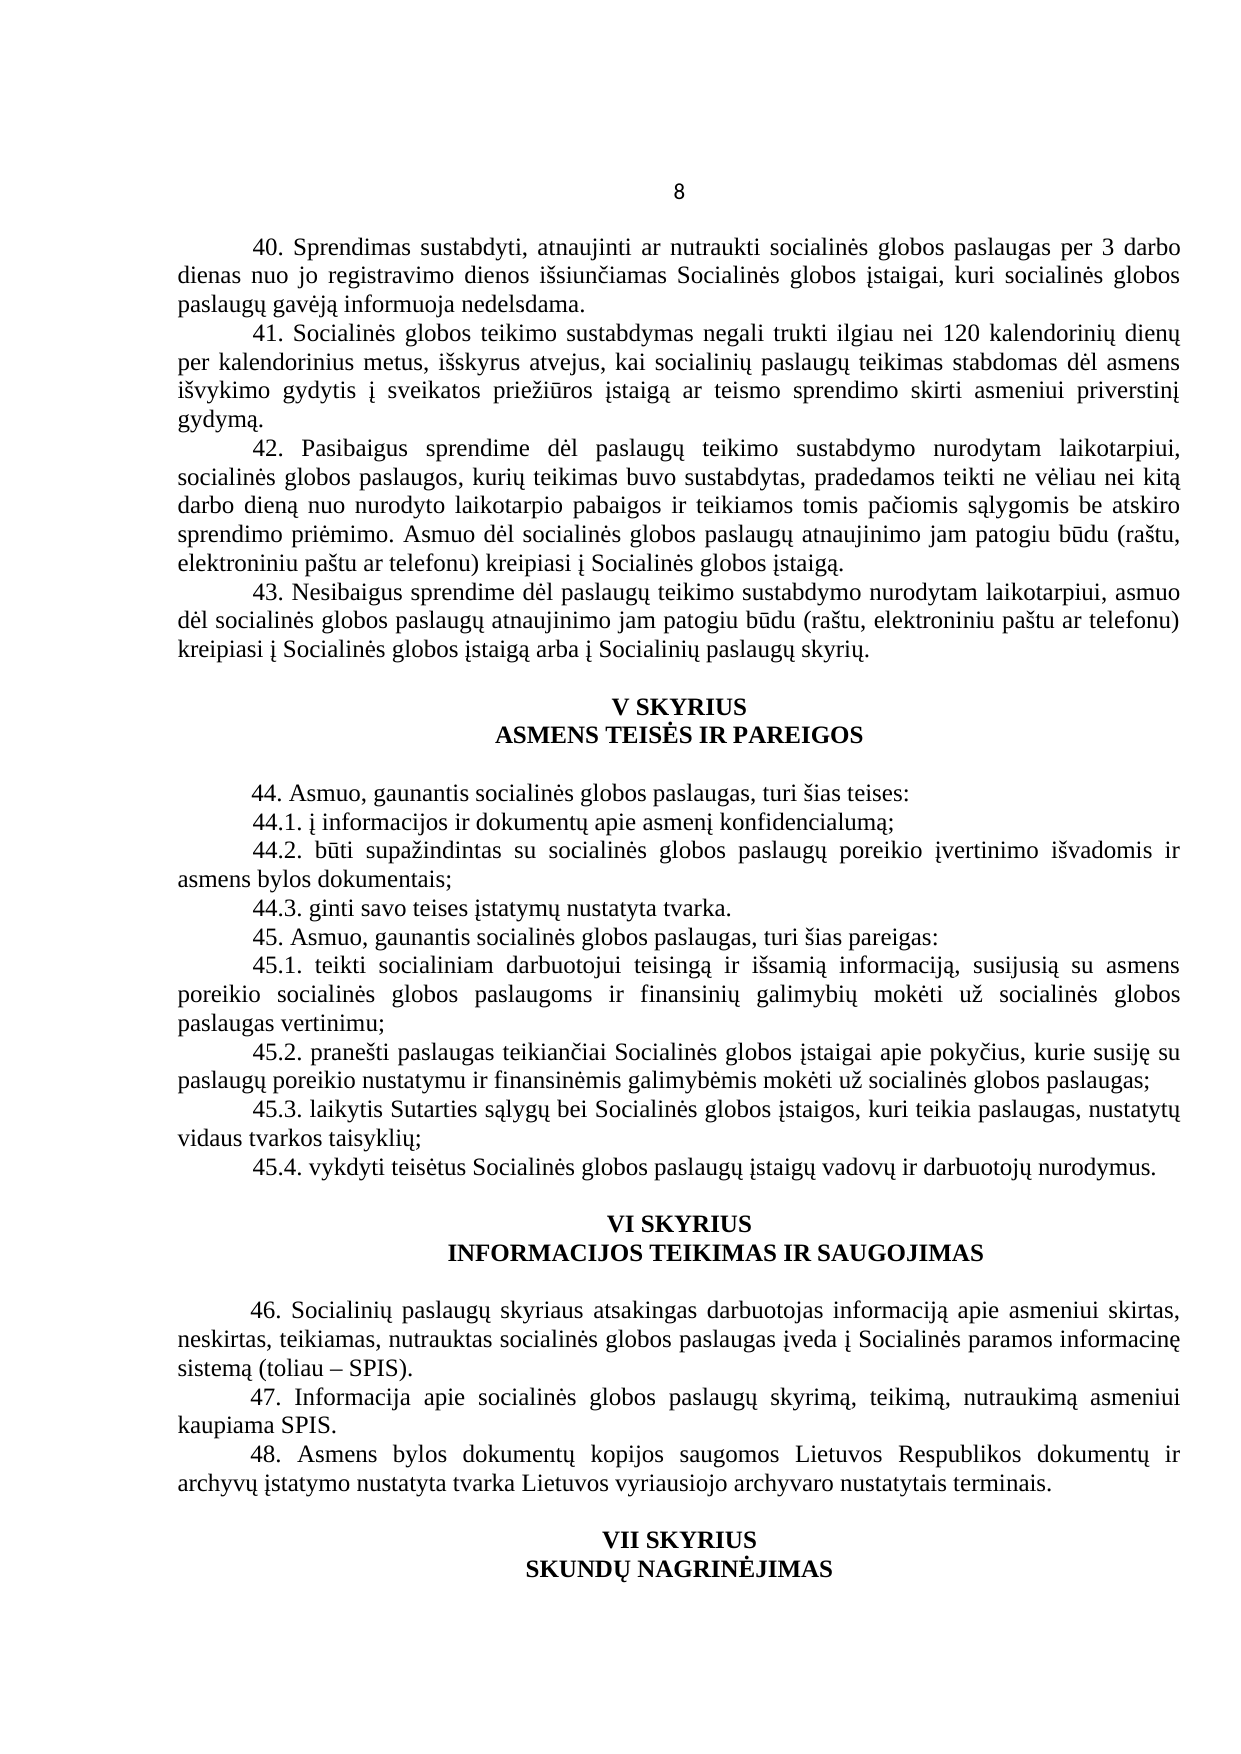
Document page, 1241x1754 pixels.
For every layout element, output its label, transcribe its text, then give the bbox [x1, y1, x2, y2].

text 42. Pasibaigus sprendime dėl paslaugų teikimo sustabdymo nurodytam laikotarpiui, socialinės globos paslaugos, kurių teikimas buvo sustabdytas, pradedamos teikti ne vėliau nei kitą darbo dieną nuo nurodyto laikotarpio pabaigos ir teikiamos tomis pačiomis sąlygomis be atskiro sprendimo priėmimo. Asmuo dėl socialinės globos paslaugų atnaujinimo jam patogiu būdu (raštu, elektroniniu paštu ar telefonu) kreipiasi į Socialinės globos įstaigą. [177, 433, 1181, 577]
text 45.4. vykdyti teisėtus Socialinės globos paslaugų įstaigų vadovų ir darbuotojų nurodymus. [177, 1152, 1181, 1180]
text VI SKYRIUS [177, 1209, 1181, 1238]
text ASMENS TEISĖS IR PAREIGOS [177, 720, 1181, 749]
text INFORMACIJOS TEIKIMAS IR SAUGOJIMAS [177, 1238, 1181, 1267]
text VII SKYRIUS [177, 1525, 1181, 1554]
text 44.3. ginti savo teises įstatymų nustatyta tvarka. [177, 893, 1181, 922]
text 44.2. būti supažindintas su socialinės globos paslaugų poreikio įvertinimo išvadomis ir asmens bylos dokumentais; [177, 835, 1181, 893]
text 44. Asmuo, gaunantis socialinės globos paslaugas, turi šias teises: [177, 778, 1181, 807]
text 45. Asmuo, gaunantis socialinės globos paslaugas, turi šias pareigas: [177, 922, 1181, 950]
text SKUNDŲ NAGRINĖJIMAS [177, 1554, 1181, 1583]
text 41. Socialinės globos teikimo sustabdymas negali trukti ilgiau nei 120 kalendorinių dienų per kalendorinius metus, išskyrus atvejus, kai socialinių paslaugų teikimas stabdomas dėl asmens išvykimo gydytis į sveikatos priežiūros įstaigą ar teismo sprendimo skirti asmeniui priverstinį gydymą. [177, 318, 1181, 433]
text 40. Sprendimas sustabdyti, atnaujinti ar nutraukti socialinės globos paslaugas per 3 darbo dienas nuo jo registravimo dienos išsiunčiamas Socialinės globos įstaigai, kuri socialinės globos paslaugų gavėją informuoja nedelsdama. [177, 232, 1181, 318]
text 45.1. teikti socialiniam darbuotojui teisingą ir išsamią informaciją, susijusią su asmens poreikio socialinės globos paslaugoms ir finansinių galimybių mokėti už socialinės globos paslaugas vertinimu; [177, 950, 1181, 1037]
text 45.3. laikytis Sutarties sąlygų bei Socialinės globos įstaigos, kuri teikia paslaugas, nustatytų vidaus tvarkos taisyklių; [177, 1094, 1181, 1152]
text 46. Socialinių paslaugų skyriaus atsakingas darbuotojas informaciją apie asmeniui skirtas, neskirtas, teikiamas, nutrauktas socialinės globos paslaugas įveda į Socialinės paramos informacinę sistemą (toliau – SPIS). [177, 1295, 1181, 1382]
text 47. Informacija apie socialinės globos paslaugų skyrimą, teikimą, nutraukimą asmeniui kaupiama SPIS. [177, 1382, 1181, 1439]
text 43. Nesibaigus sprendime dėl paslaugų teikimo sustabdymo nurodytam laikotarpiui, asmuo dėl socialinės globos paslaugų atnaujinimo jam patogiu būdu (raštu, elektroniniu paštu ar telefonu) kreipiasi į Socialinės globos įstaigą arba į Socialinių paslaugų skyrių. [177, 577, 1181, 663]
text V SKYRIUS [177, 692, 1181, 720]
text 44.1. į informacijos ir dokumentų apie asmenį konfidencialumą; [177, 807, 1181, 835]
text 48. Asmens bylos dokumentų kopijos saugomos Lietuvos Respublikos dokumentų ir archyvų įstatymo nustatyta tvarka Lietuvos vyriausiojo archyvaro nustatytais terminais. [177, 1439, 1181, 1497]
text 45.2. pranešti paslaugas teikiančiai Socialinės globos įstaigai apie pokyčius, kurie susiję su paslaugų poreikio nustatymu ir finansinėmis galimybėmis mokėti už socialinės globos paslaugas; [177, 1037, 1181, 1094]
